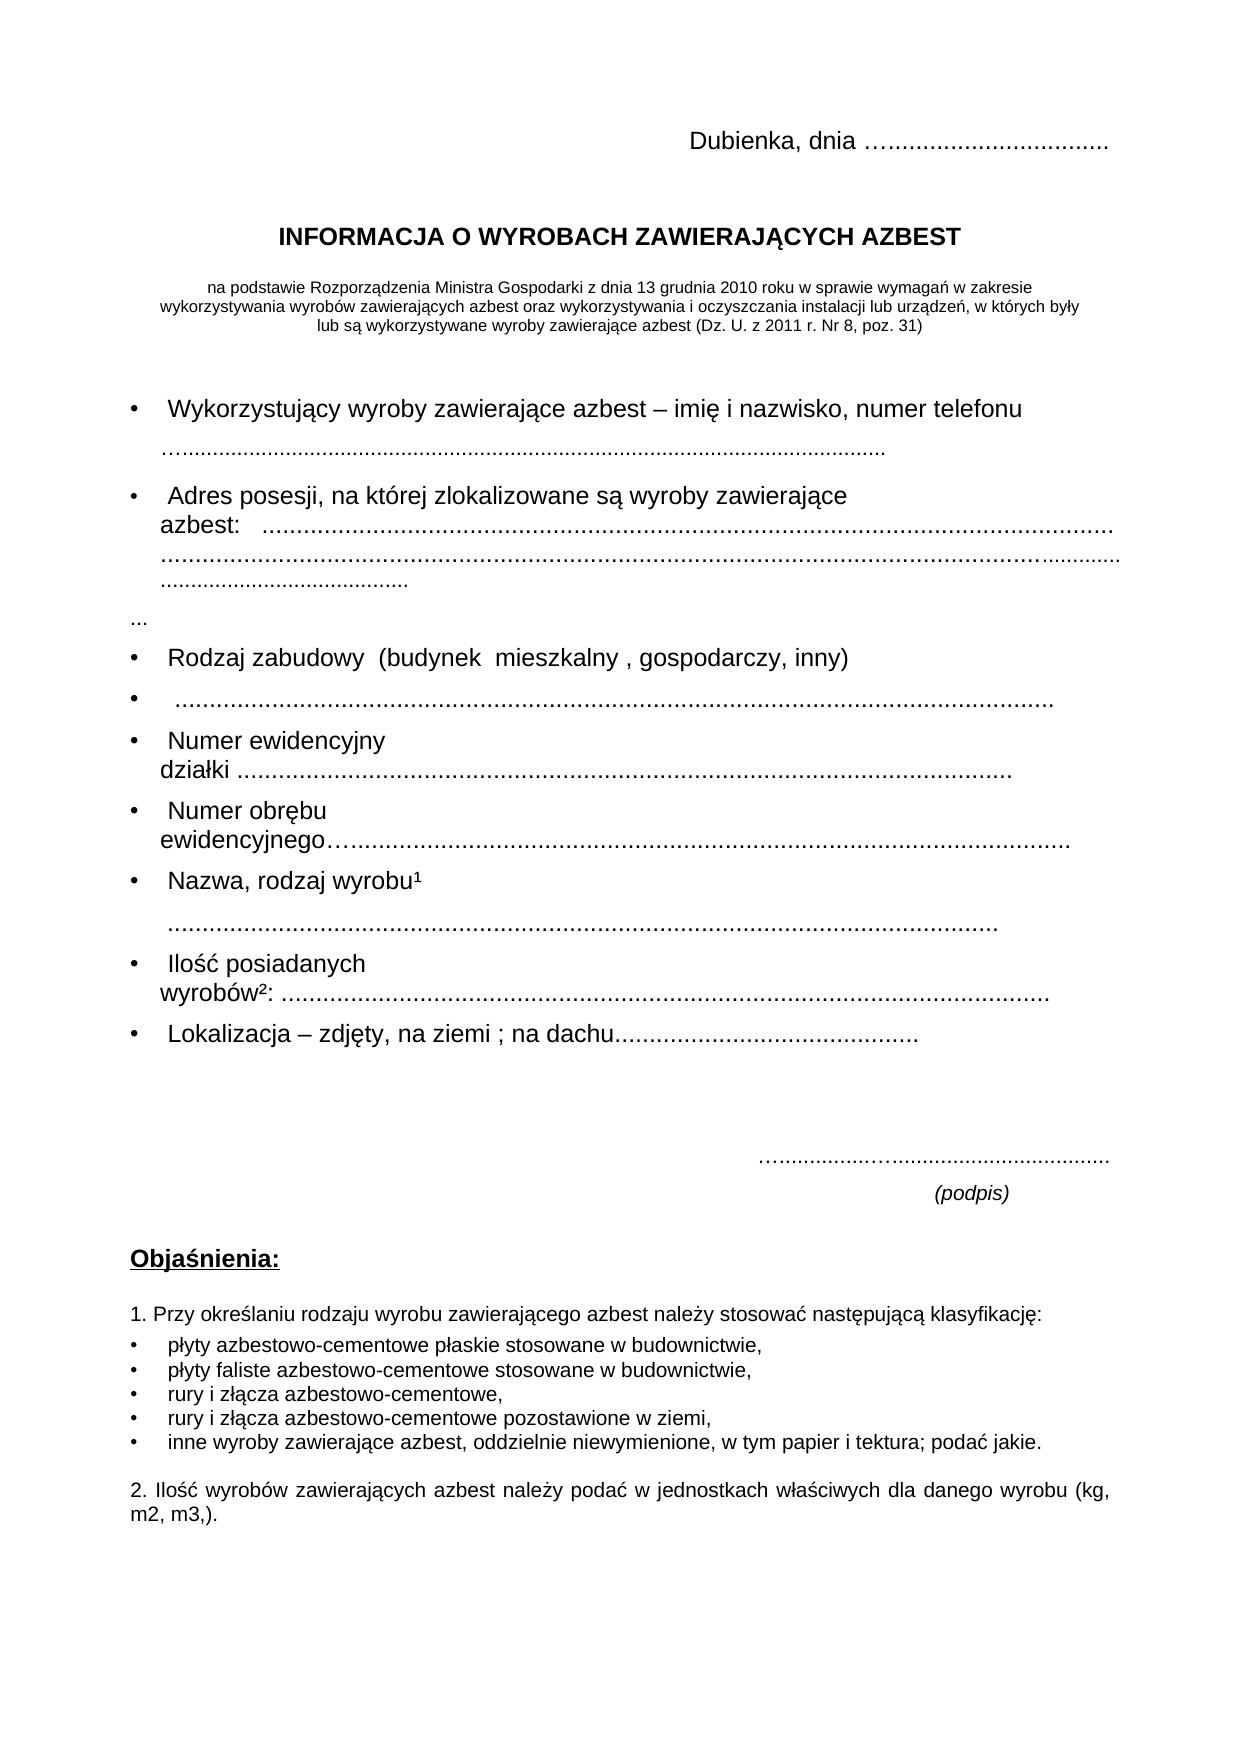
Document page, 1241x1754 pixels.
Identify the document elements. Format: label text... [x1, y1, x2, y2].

text ... [130, 605, 1122, 630]
list Numer ewidencyjny działki ................................................................................................................ [122, 726, 1122, 783]
list płyty azbestowo-cementowe płaskie stosowane w budownictwie, [116, 1333, 1122, 1357]
text (podpis) [118, 1181, 1012, 1205]
list rury i złącza azbestowo-cementowe pozostawione w ziemi, [116, 1406, 1122, 1430]
list Nazwa, rodzaj wyrobu¹ [122, 866, 1122, 895]
list ….................................................................................................................... [122, 435, 1122, 460]
list Ilość posiadanych wyrobów²: ............................................................................................................... [122, 949, 1122, 1007]
list Rodzaj zabudowy (budynek mieszkalny , gospodarczy, inny) [122, 643, 1122, 672]
list Lokalizacja – zdjęty, na ziemi ; na dachu............................................ [122, 1019, 1122, 1048]
list 2. Ilość wyrobów zawierających azbest należy podać w jednostkach właściwych dla danego wyrobu (kg, m2, m3,). [93, 1478, 1111, 1526]
list Adres posesji, na której zlokalizowane są wyroby zawierające azbest: ................................................................................................................................................................................................................................................................................................................ [122, 481, 1122, 592]
text Dubienka, dnia …................................ [118, 126, 1110, 154]
list ........................................................................................................................ [122, 907, 1122, 936]
list ............................................................................................................................... [122, 684, 1122, 713]
text na podstawie Rozporządzenia Ministra Gospodarki z dnia 13 grudnia 2010 roku w sprawie wymagań w zakresie wykorzystywania wyrobów zawierających azbest oraz wykorzystywania i oczyszczania instalacji lub urządzeń, w których były lub są wykorzystywane wyroby zawierające azbest (Dz. U. z 2011 r. Nr 8, poz. 31) [149, 277, 1090, 335]
list Wykorzystujący wyroby zawierające azbest – imię i nazwisko, numer telefonu [122, 393, 1122, 422]
list Numer obrębu ewidencyjnego…........................................................................................................ [122, 796, 1122, 854]
list płyty faliste azbestowo-cementowe stosowane w budownictwie, [116, 1357, 1122, 1381]
text 1. Przy określaniu rodzaju wyrobu zawierającego azbest należy stosować następującą klasyfikację: [130, 1301, 1122, 1325]
text …...............….................................... [118, 1143, 1110, 1168]
text INFORMACJA O WYROBACH ZAWIERAJĄCYCH AZBEST [118, 222, 1122, 251]
text Objaśnienia: [130, 1244, 1122, 1273]
list inne wyroby zawierające azbest, oddzielnie niewymienione, w tym papier i tektura; podać jakie. [116, 1430, 1122, 1454]
list rury i złącza azbestowo-cementowe, [116, 1382, 1122, 1406]
